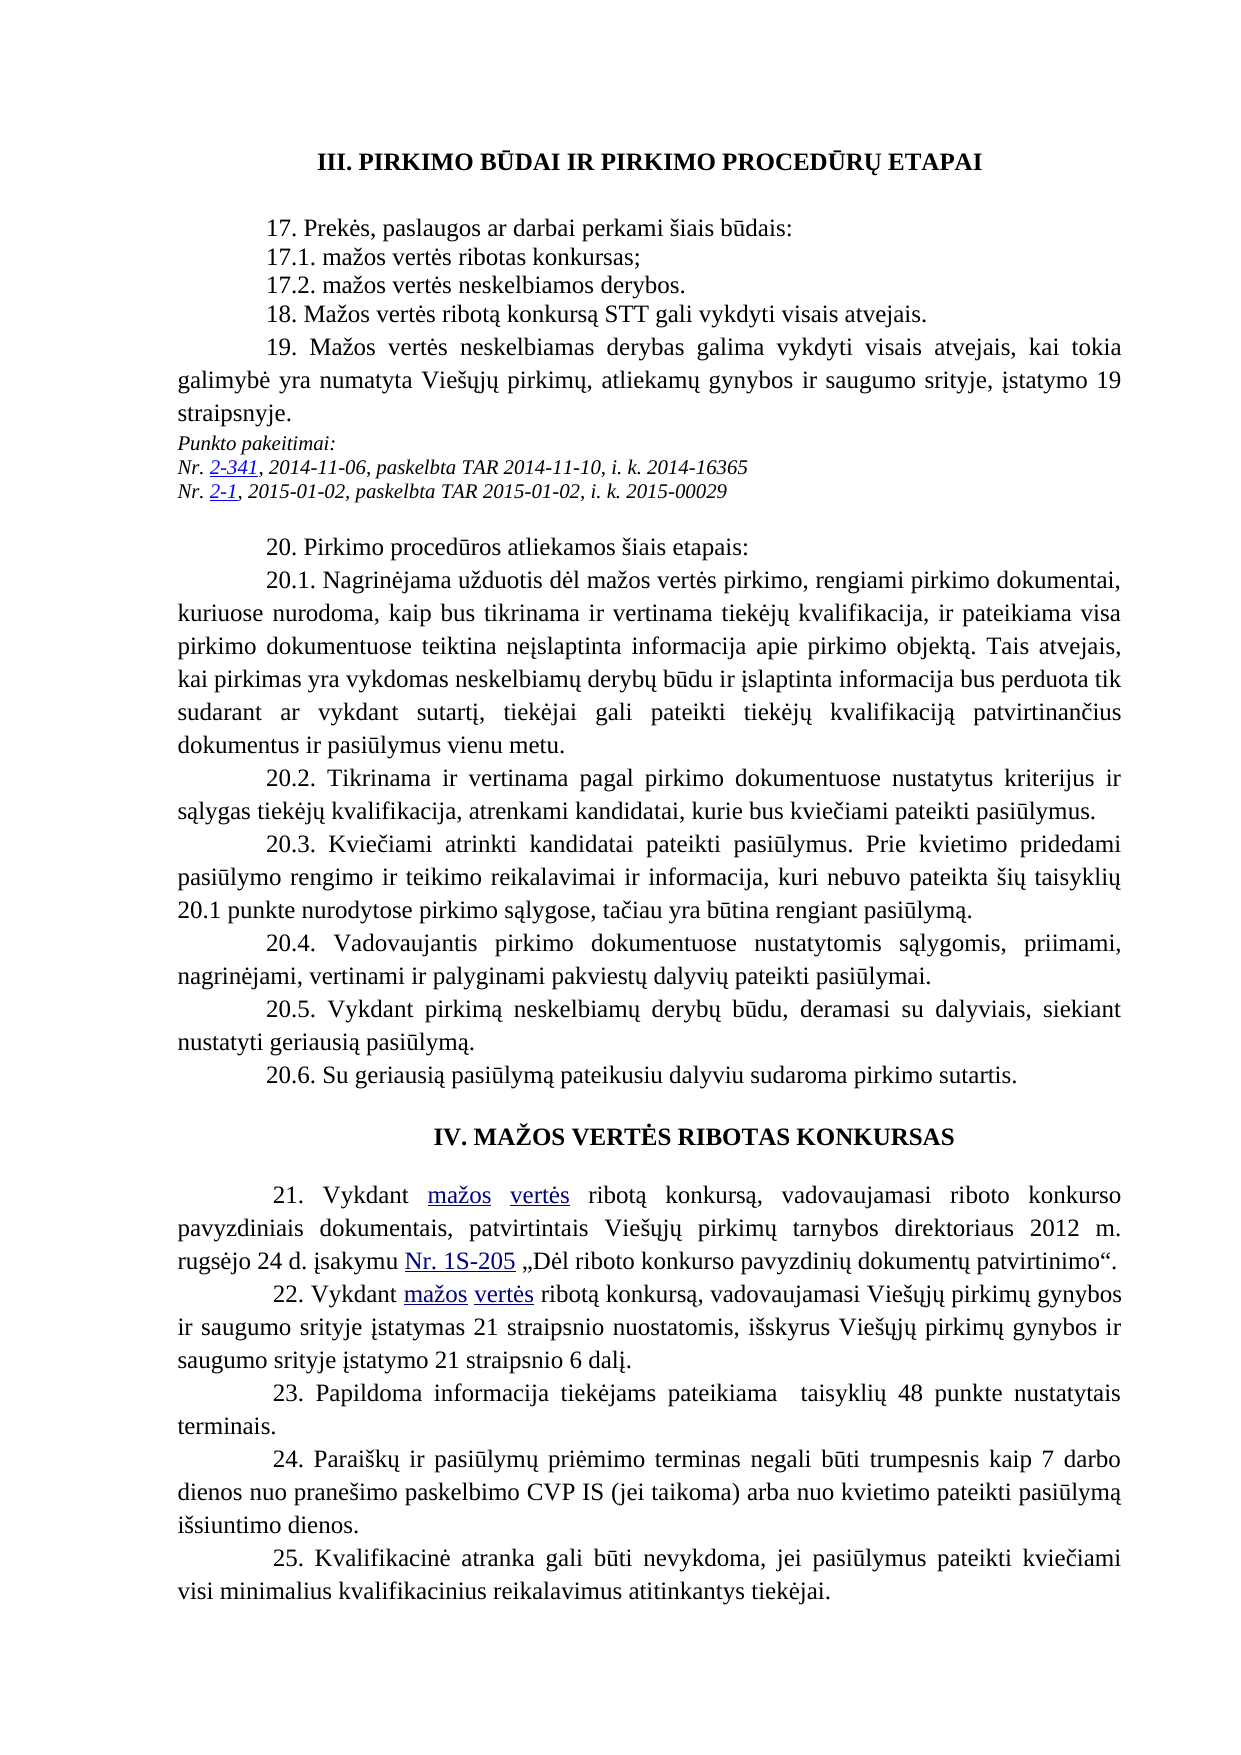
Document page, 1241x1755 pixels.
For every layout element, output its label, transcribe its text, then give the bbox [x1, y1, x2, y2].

text 22. Vykdant mažos vertės ribotą konkursą, vadovaujamasi Viešųjų pirkimų gynybos ir saugumo srityje įstatymas 21 straipsnio nuostatomis, išskyrus Viešųjų pirkimų gynybos ir saugumo srityje įstatymo 21 straipsnio 6 dalį. [177, 1279, 1122, 1374]
text 20.4. Vadovaujantis pirkimo dokumentuose nustatytomis sąlygomis, priimami, nagrinėjami, vertinami ir palyginami pakviestų dalyvių pateikti pasiūlymai. [177, 928, 1122, 990]
text 20.6. Su geriausią pasiūlymą pateikusiu dalyviu sudaroma pirkimo sutartis. [177, 1061, 1122, 1089]
text 23. Papildoma informacija tiekėjams pateikiama taisyklių 48 punkte nustatytais terminais. [177, 1378, 1122, 1440]
text 17. Prekės, paslaugos ar darbai perkami šiais būdais: [177, 213, 1122, 242]
text 17.2. mažos vertės neskelbiamos derybos. [177, 270, 1122, 299]
text III. PIRKIMO BŪDAI IR PIRKIMO PROCEDŪRŲ ETAPAI [177, 147, 1122, 176]
text Punkto pakeitimai: [177, 431, 1122, 455]
text Nr. 2-341, 2014-11-06, paskelbta TAR 2014-11-10, i. k. 2014-16365 [177, 455, 1122, 479]
text 21. Vykdant mažos vertės ribotą konkursą, vadovaujamasi riboto konkurso pavyzdiniais dokumentais, patvirtintais Viešųjų pirkimų tarnybos direktoriaus 2012 m. rugsėjo 24 d. įsakymu Nr. 1S-205 „Dėl riboto konkurso pavyzdinių dokumentų patvirtinimo“. [177, 1180, 1122, 1274]
text 20. Pirkimo procedūros atliekamos šiais etapais: [177, 532, 1122, 561]
text 20.3. Kviečiami atrinkti kandidatai pateikti pasiūlymus. Prie kvietimo pridedami pasiūlymo rengimo ir teikimo reikalavimai ir informacija, kuri nebuvo pateikta šių taisyklių 20.1 punkte nurodytose pirkimo sąlygose, tačiau yra būtina rengiant pasiūlymą. [177, 829, 1122, 924]
text 18. Mažos vertės ribotą konkursą STT gali vykdyti visais atvejais. [177, 299, 1122, 328]
text 20.2. Tikrinama ir vertinama pagal pirkimo dokumentuose nustatytus kriterijus ir sąlygas tiekėjų kvalifikacija, atrenkami kandidatai, kurie bus kviečiami pateikti pasiūlymus. [177, 763, 1122, 825]
text 19. Mažos vertės neskelbiamas derybas galima vykdyti visais atvejais, kai tokia galimybė yra numatyta Viešųjų pirkimų, atliekamų gynybos ir saugumo srityje, įstatymo 19 straipsnyje. [177, 332, 1122, 427]
text Nr. 2-1, 2015-01-02, paskelbta TAR 2015-01-02, i. k. 2015-00029 [177, 479, 1122, 503]
text 25. Kvalifikacinė atranka gali būti nevykdoma, jei pasiūlymus pateikti kviečiami visi minimalius kvalifikacinius reikalavimus atitinkantys tiekėjai. [177, 1543, 1122, 1605]
text 24. Paraiškų ir pasiūlymų priėmimo terminas negali būti trumpesnis kaip 7 darbo dienos nuo pranešimo paskelbimo CVP IS (jei taikoma) arba nuo kvietimo pateikti pasiūlymą išsiuntimo dienos. [177, 1444, 1122, 1539]
text 20.1. Nagrinėjama užduotis dėl mažos vertės pirkimo, rengiami pirkimo dokumentai, kuriuose nurodoma, kaip bus tikrinama ir vertinama tiekėjų kvalifikacija, ir pateikiama visa pirkimo dokumentuose teiktina neįslaptinta informacija apie pirkimo objektą. Tais atvejais, kai pirkimas yra vykdomas neskelbiamų derybų būdu ir įslaptinta informacija bus perduota tik sudarant ar vykdant sutartį, tiekėjai gali pateikti tiekėjų kvalifikaciją patvirtinančius dokumentus ir pasiūlymus vienu metu. [177, 565, 1122, 759]
text IV. MAŽOS VERTĖS RIBOTAS KONKURSAS [177, 1122, 1122, 1151]
text 20.5. Vykdant pirkimą neskelbiamų derybų būdu, deramasi su dalyviais, siekiant nustatyti geriausią pasiūlymą. [177, 994, 1122, 1056]
text 17.1. mažos vertės ribotas konkursas; [177, 242, 1122, 270]
